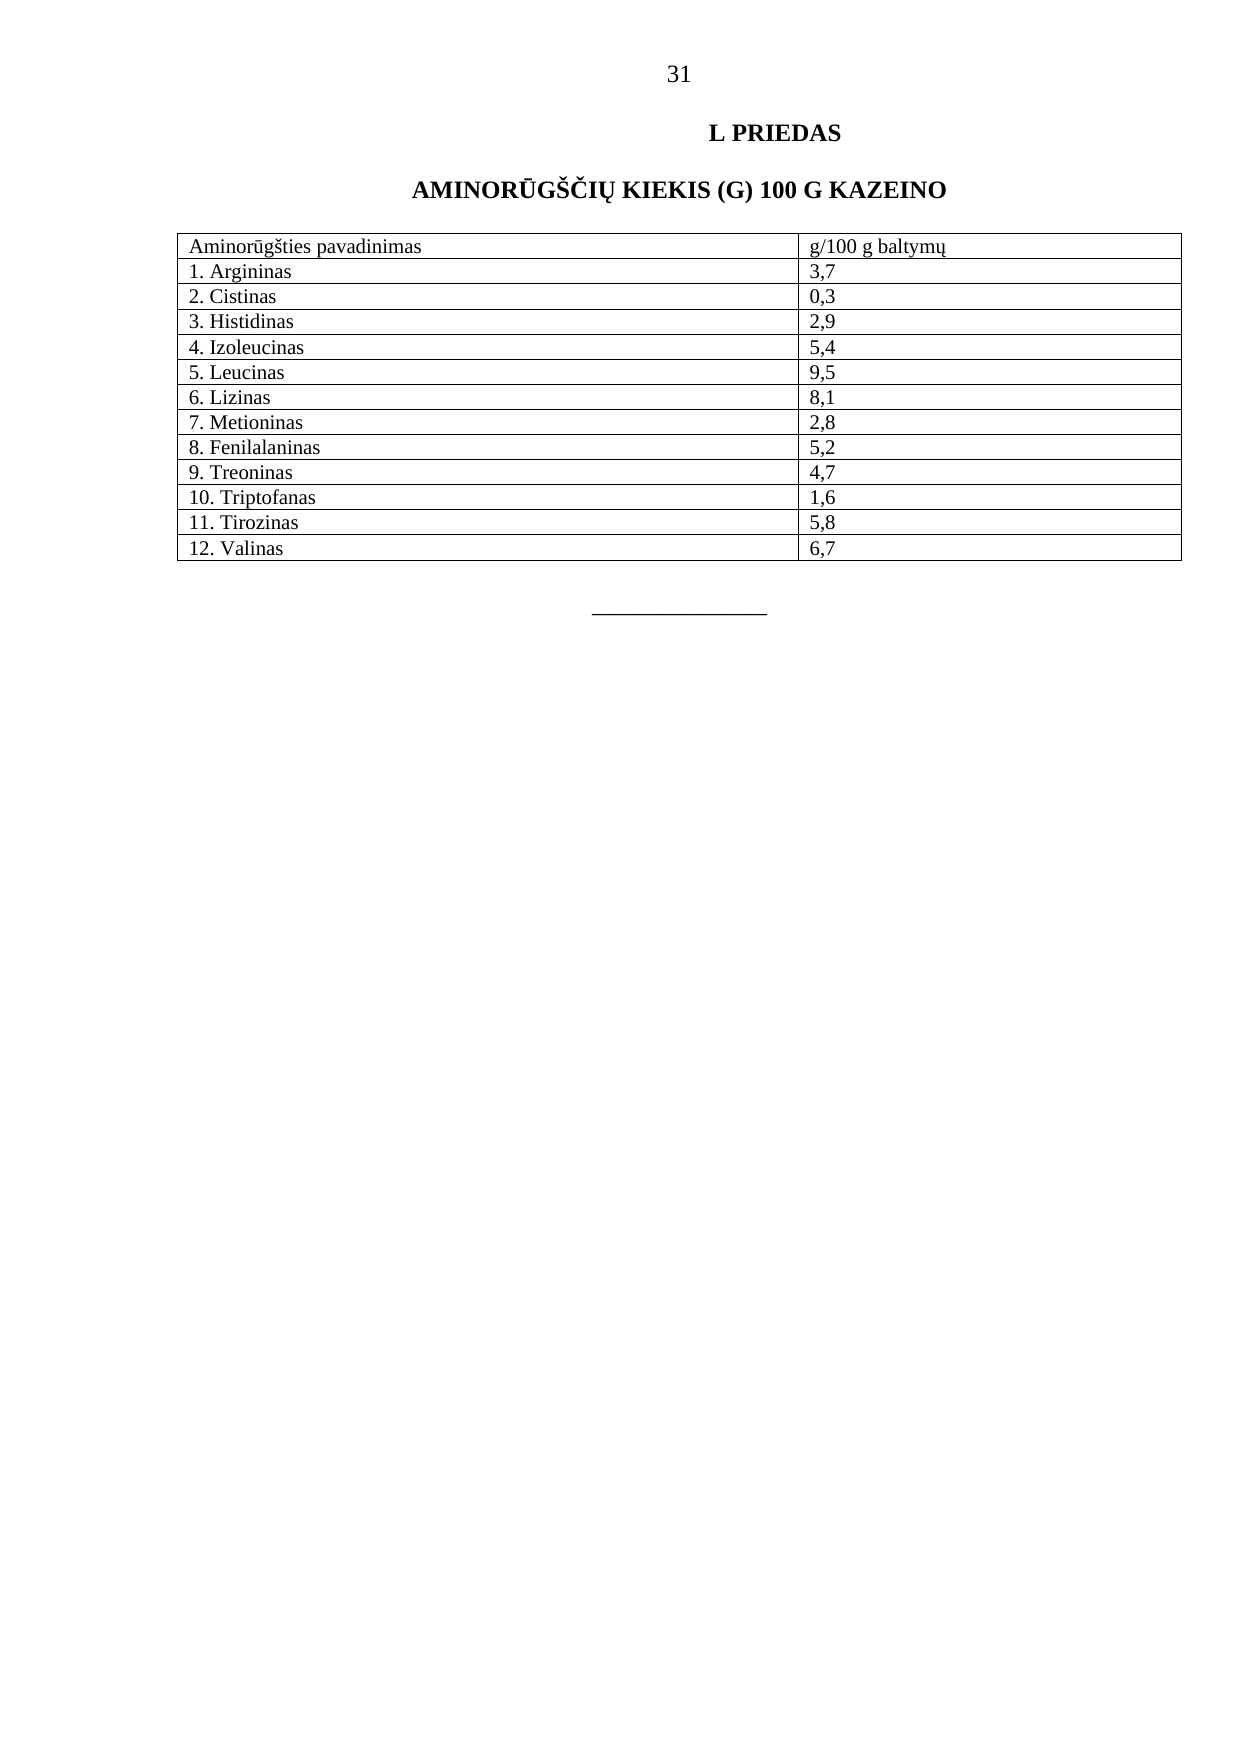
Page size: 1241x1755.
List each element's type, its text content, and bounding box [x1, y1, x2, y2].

table_cell 2,8 [799, 410, 1181, 434]
table_cell 3. Histidinas [178, 310, 798, 333]
table_header g/100 g baltymų [799, 234, 1181, 258]
table_cell 2. Cistinas [178, 284, 798, 308]
table_cell 0,3 [799, 284, 1181, 308]
table_cell 5. Leucinas [178, 360, 798, 384]
table_cell 5,8 [799, 510, 1181, 534]
table_cell 1,6 [799, 485, 1181, 509]
table_cell 4,7 [799, 460, 1181, 484]
table_header Aminorūgšties pavadinimas [178, 234, 798, 258]
table_cell 9. Treoninas [178, 460, 798, 484]
table_cell 6,7 [799, 535, 1181, 559]
table_cell 5,2 [799, 435, 1181, 459]
table_cell 3,7 [799, 259, 1181, 283]
text AMINORŪGŠČIŲ KIEKIS (G) 100 G KAZEINO [177, 176, 1181, 204]
text ______________ [177, 589, 1181, 618]
table_cell 10. Triptofanas [178, 485, 798, 509]
table_cell 2,9 [799, 310, 1181, 333]
table_cell 8. Fenilalaninas [178, 435, 798, 459]
table_cell 1. Argininas [178, 259, 798, 283]
table_cell 9,5 [799, 360, 1181, 384]
table_cell 6. Lizinas [178, 385, 798, 409]
table_cell 7. Metioninas [178, 410, 798, 434]
table_cell 11. Tirozinas [178, 510, 798, 534]
table_cell 12. Valinas [178, 535, 798, 559]
table_cell 4. Izoleucinas [178, 335, 798, 359]
text L PRIEDAS [177, 118, 1181, 147]
table_cell 8,1 [799, 385, 1181, 409]
table_cell 5,4 [799, 335, 1181, 359]
